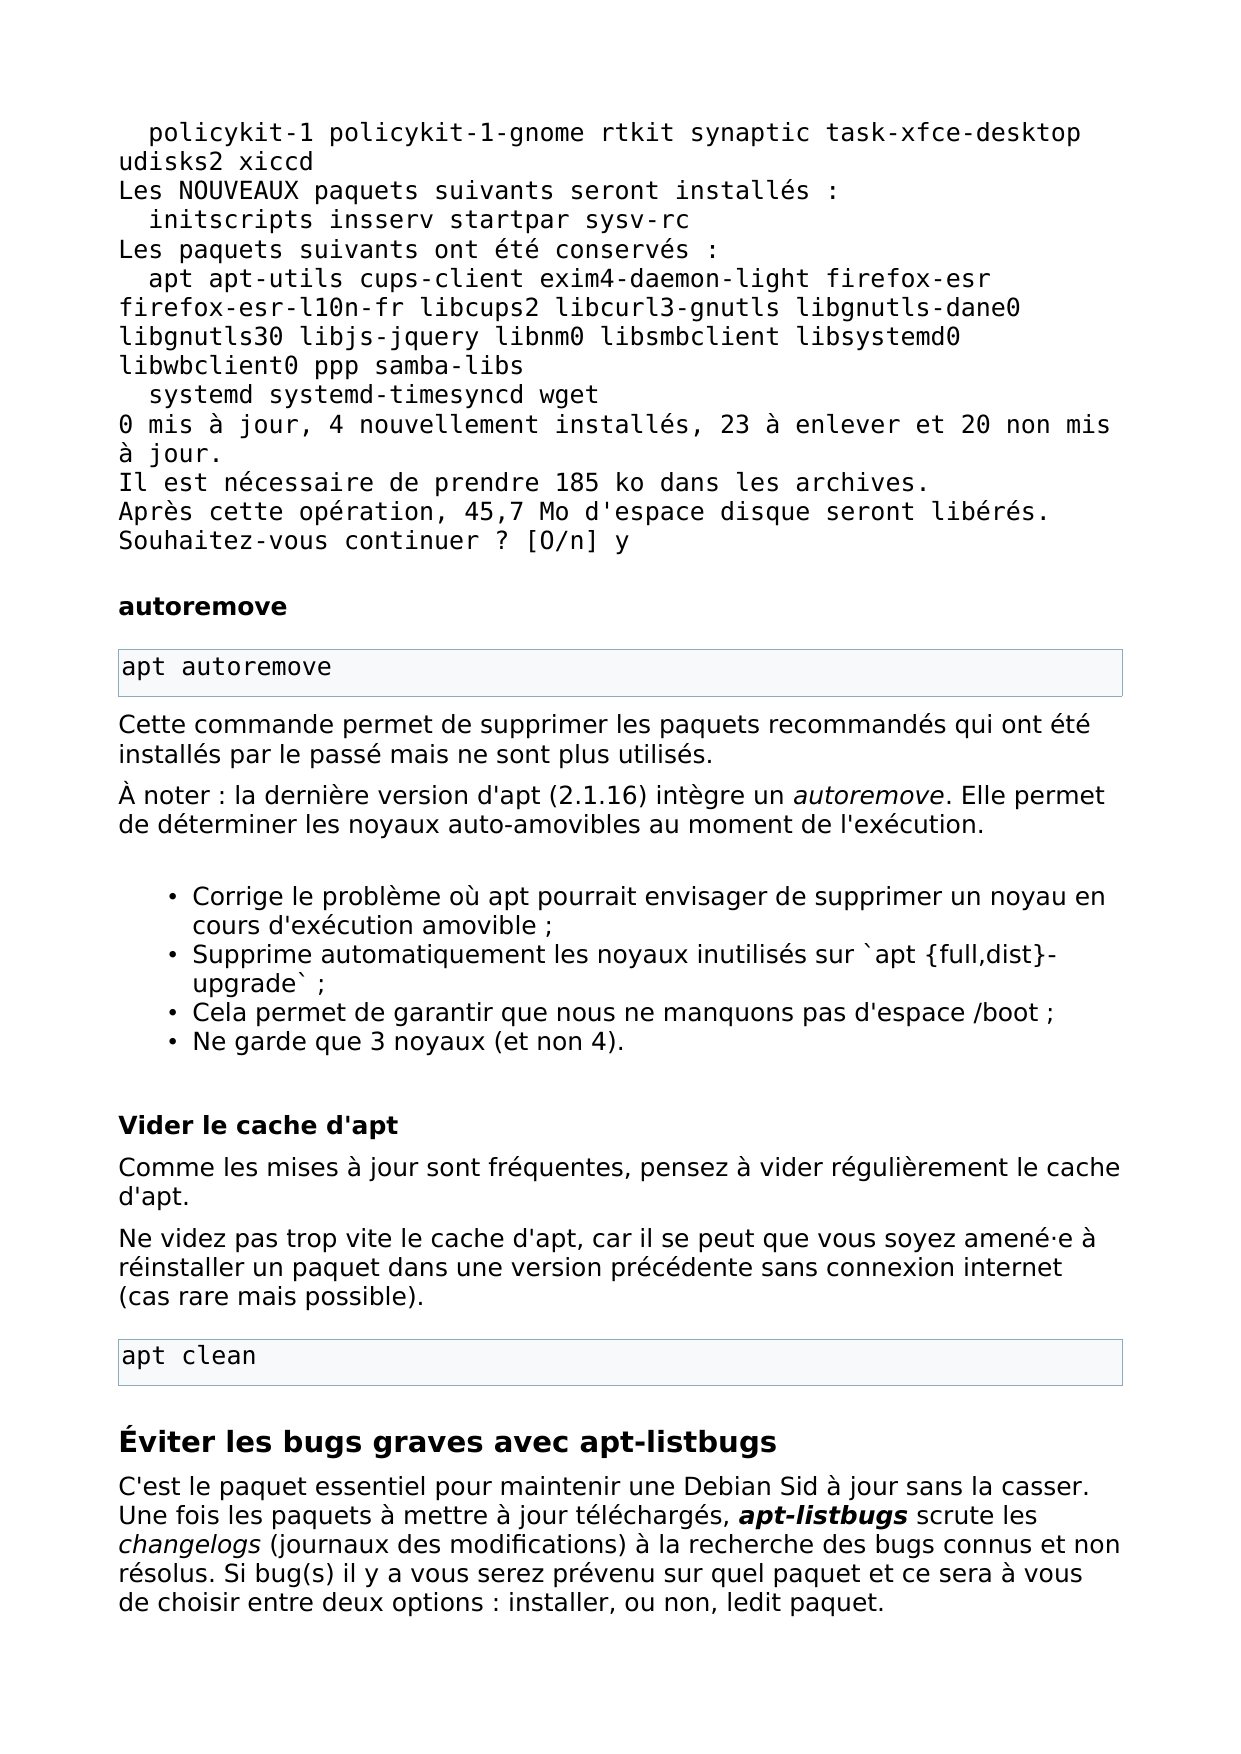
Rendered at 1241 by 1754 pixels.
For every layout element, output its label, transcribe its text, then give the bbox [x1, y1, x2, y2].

text C'est le paquet essentiel pour maintenir une Debian Sid à jour sans la casser. Une fois les paquets à mettre à jour téléchargés, apt-listbugs scrute les changelogs (journaux des modifications) à la recherche des bugs connus et non résolus. Si bug(s) il y a vous serez prévenu sur quel paquet et ce sera à vous de choisir entre deux options : installer, ou non, ledit paquet. [118, 1472, 1122, 1618]
table_header apt clean [119, 1340, 1122, 1385]
text policykit-1 policykit-1-gnome rtkit synaptic task-xfce-desktop udisks2 xiccd Les NOUVEAUX paquets suivants seront installés : initscripts insserv startpar sysv-rc Les paquets suivants ont été conservés : apt apt-utils cups-client exim4-daemon-light firefox-esr firefox-esr-l10n-fr libcups2 libcurl3-gnutls libgnutls-dane0 libgnutls30 libjs-jquery libnm0 libsmbclient libsystemd0 libwbclient0 ppp samba-libs systemd systemd-timesyncd wget 0 mis à jour, 4 nouvellement installés, 23 à enlever et 20 non mis à jour. Il est nécessaire de prendre 185 ko dans les archives. Après cette opération, 45,7 Mo d'espace disque seront libérés. Souhaitez-vous continuer ? [O/n] y [118, 118, 1122, 556]
text Ne videz pas trop vite le cache d'apt, car il se peut que vous soyez amené·e à réinstaller un paquet dans une version précédente sans connexion internet (cas rare mais possible). [118, 1224, 1122, 1311]
list Cela permet de garantir que nous ne manquons pas d'espace /boot ; [177, 998, 1122, 1028]
list Supprime automatiquement les noyaux inutilisés sur `apt {full,dist}-upgrade` ; [177, 940, 1122, 998]
list Ne garde que 3 noyaux (et non 4). [177, 1028, 1122, 1057]
table_header apt autoremove [119, 650, 1122, 696]
text À noter : la dernière version d'apt (2.1.16) intègre un autoremove. Elle permet de déterminer les noyaux auto-amovibles au moment de l'exécution. [118, 781, 1122, 840]
text Comme les mises à jour sont fréquentes, pensez à vider régulièrement le cache d'apt. [118, 1153, 1122, 1211]
text Cette commande permet de supprimer les paquets recommandés qui ont été installés par le passé mais ne sont plus utilisés. [118, 711, 1122, 769]
subtitle autoremove [118, 592, 1122, 622]
subtitle Éviter les bugs graves avec apt-listbugs [118, 1425, 1122, 1459]
subtitle Vider le cache d'apt [118, 1111, 1122, 1140]
list Corrige le problème où apt pourrait envisager de supprimer un noyau en cours d'exécution amovible ; [177, 882, 1122, 940]
